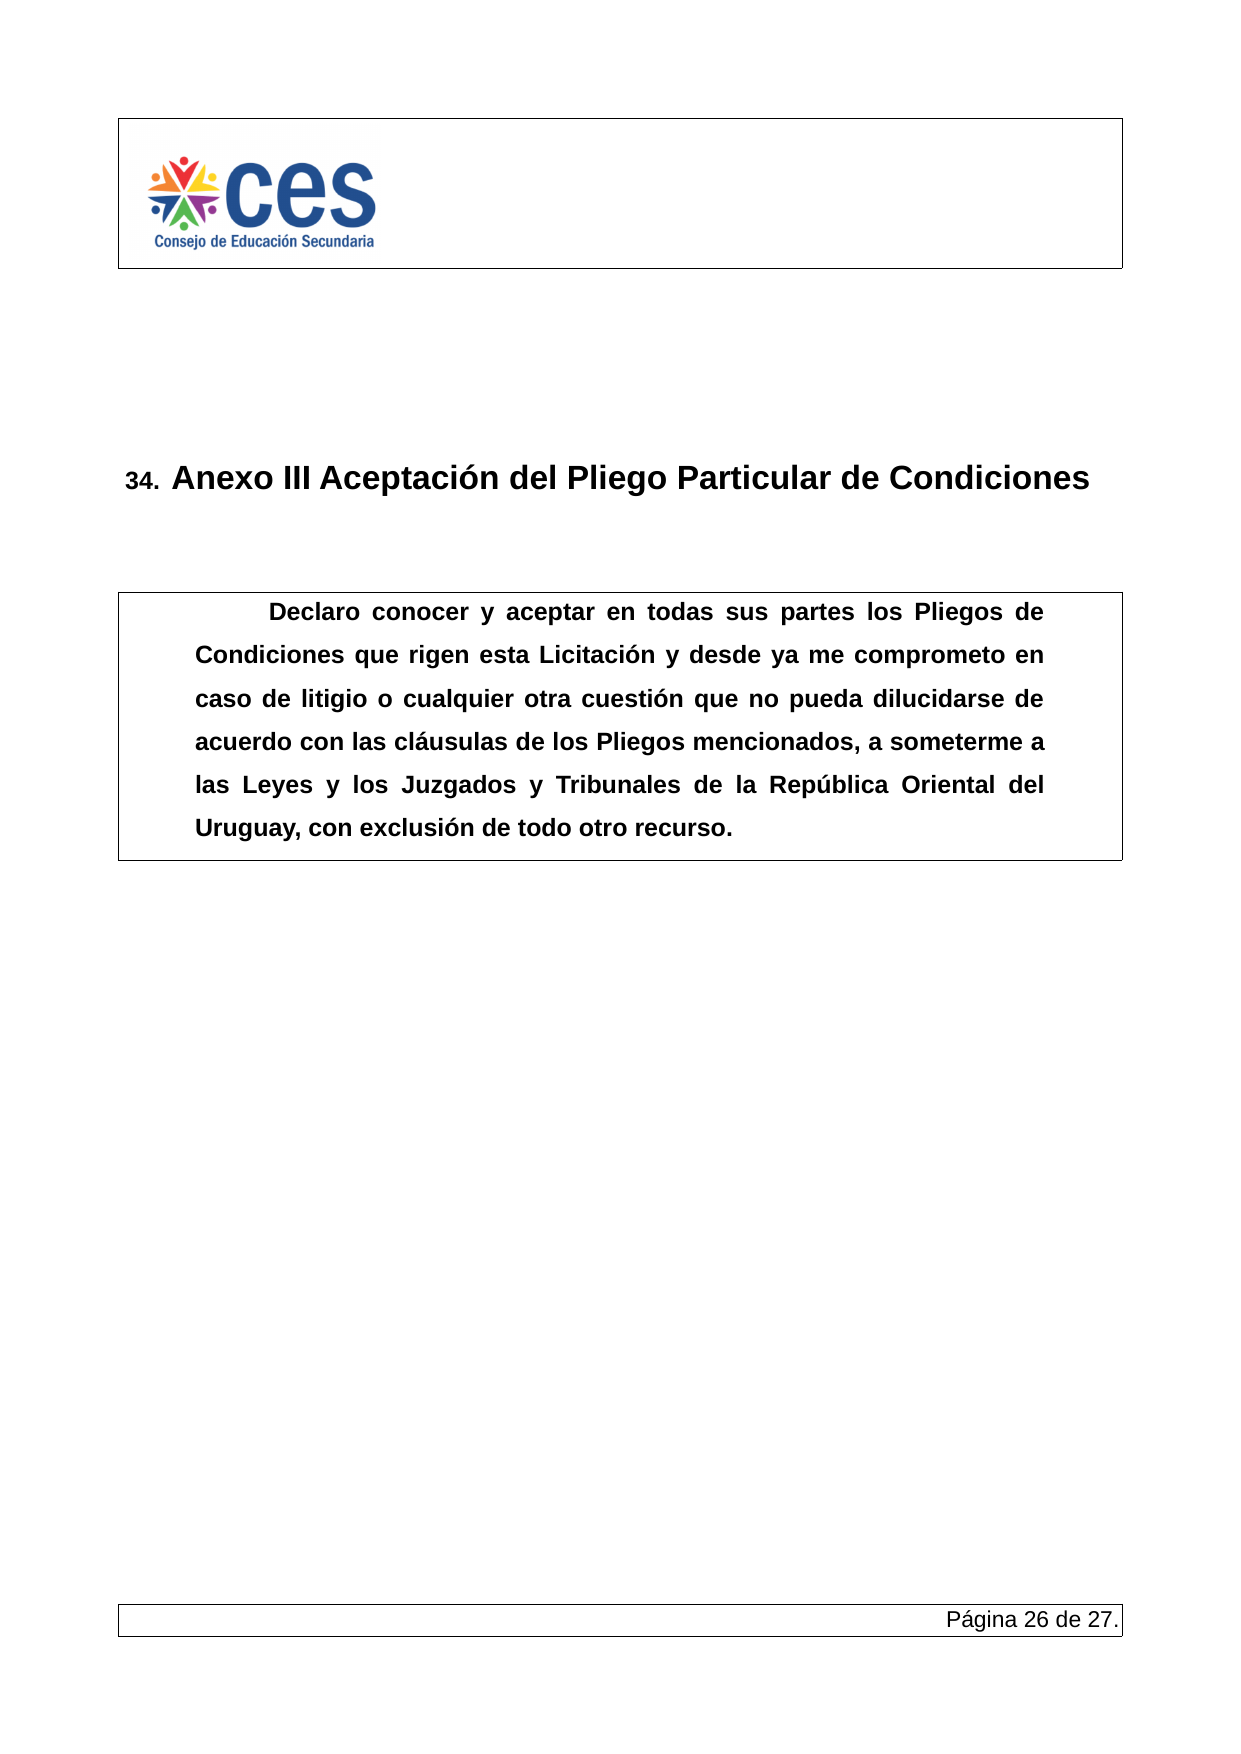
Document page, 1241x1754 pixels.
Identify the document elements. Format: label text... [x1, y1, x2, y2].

picture [128, 123, 152, 264]
subtitle Anexo III Aceptación del Pliego Particular de Condiciones [118, 458, 1122, 497]
table_header Declaro conocer y aceptar en todas sus partes los Pliegos de Condiciones que rigen esta Licitación y desde ya me comprometo en caso de litigio o cualquier otra cuestión que no pueda dilucidarse de acuerdo con las cláusulas de los Pliegos mencionados, a someterme a las Leyes y los Juzgados y Tribunales de la República Oriental del Uruguay, con exclusión de todo otro recurso. [119, 593, 1122, 860]
